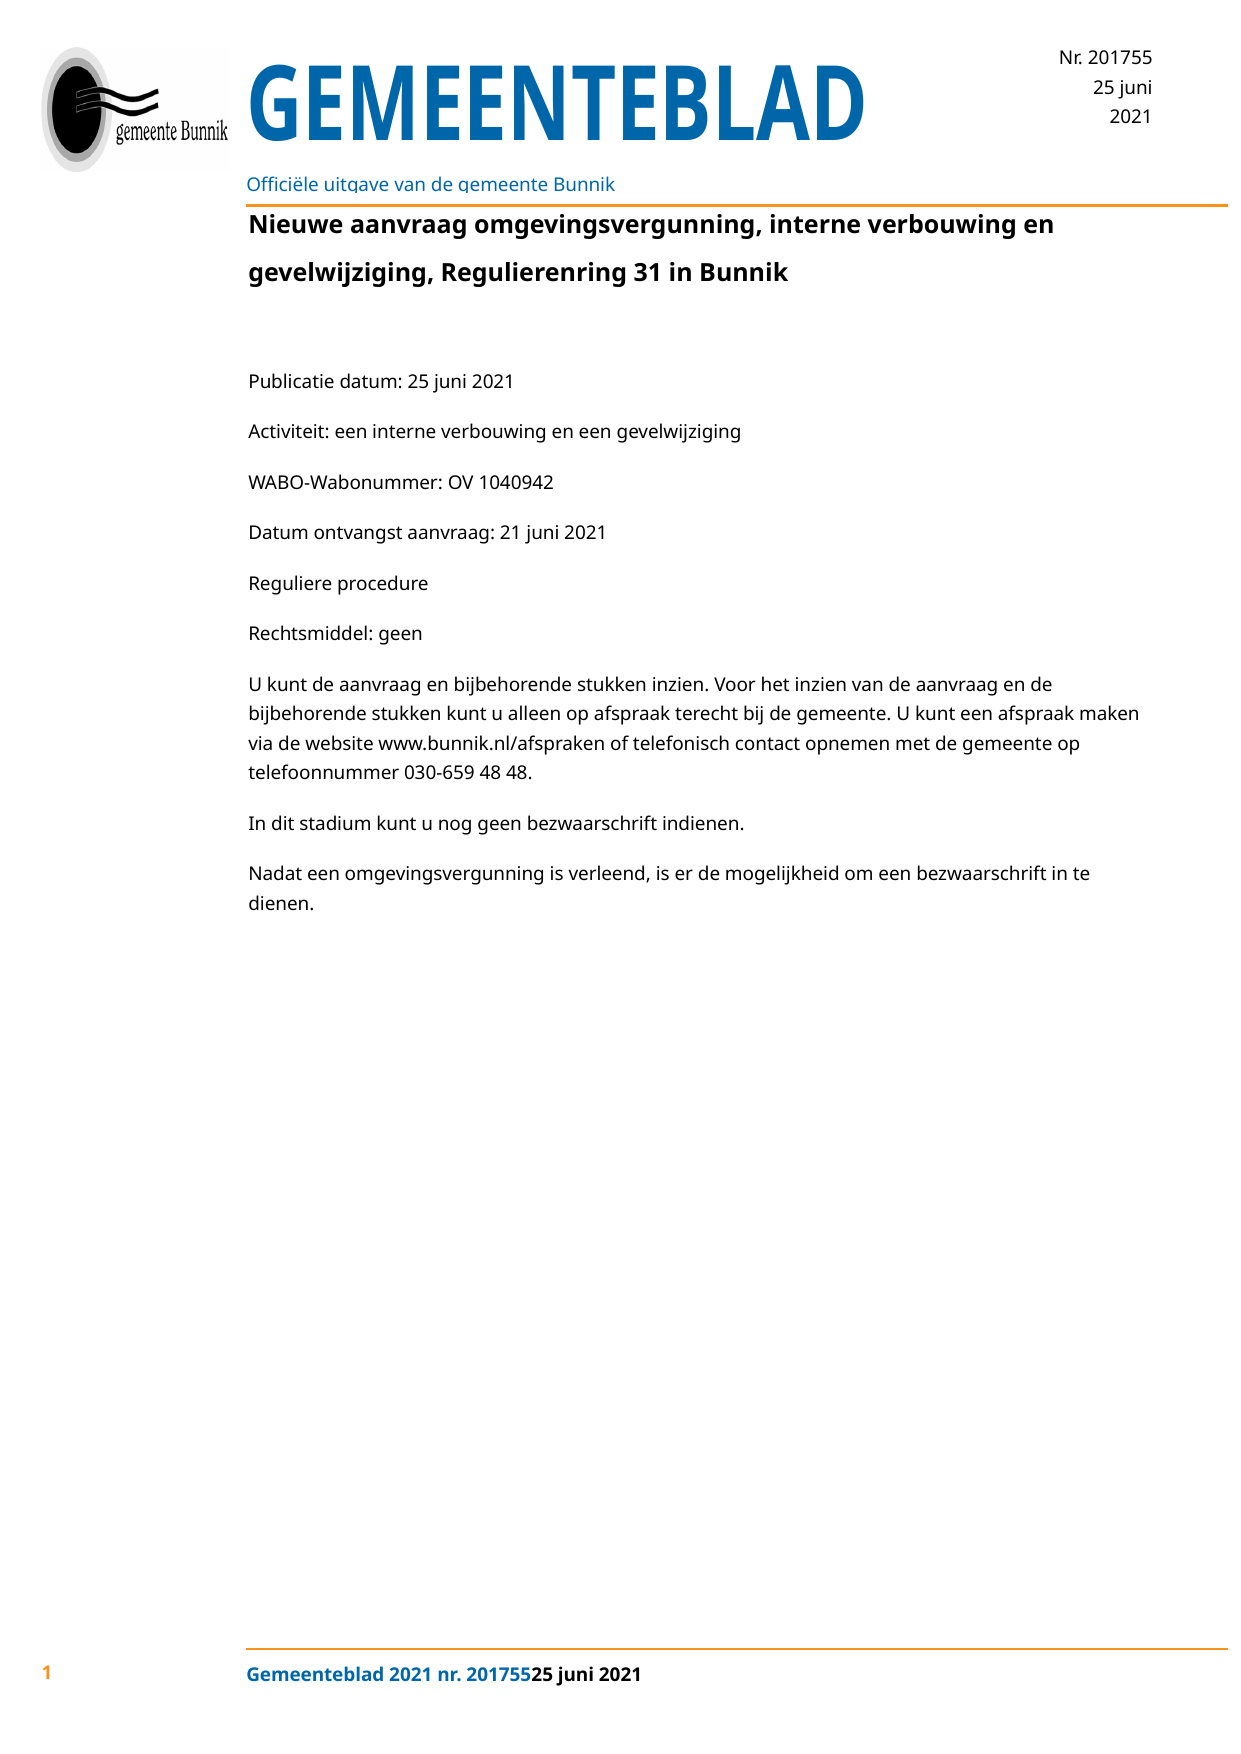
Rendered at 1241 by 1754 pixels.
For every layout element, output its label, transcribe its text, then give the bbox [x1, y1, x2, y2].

text Datum ontvangst aanvraag: 21 juni 2021 [248, 519, 1152, 545]
text U kunt de aanvraag en bijbehorende stukken inzien. Voor het inzien van de aanvraag en de bijbehorende stukken kunt u alleen op afspraak terecht bij de gemeente. U kunt een afspraak maken via de website www.bunnik.nl/afspraken of telefonisch contact opnemen met de gemeente op telefoonnummer 030-659 48 48. [248, 671, 1152, 785]
picture [41, 47, 231, 172]
text Nadat een omgevingsvergunning is verleend, is er de mogelijkheid om een bezwaarschrift in te dienen. [248, 860, 1152, 916]
text WABO-Wabonummer: OV 1040942 [248, 469, 1152, 495]
text Reguliere procedure [248, 570, 1152, 596]
text Activiteit: een interne verbouwing en een gevelwijziging [248, 419, 1152, 444]
text Rechtsmiddel: geen [248, 620, 1152, 646]
text In dit stadium kunt u nog geen bezwaarschrift indienen. [248, 810, 1152, 836]
text Publicatie datum: 25 juni 2021 [248, 368, 1152, 394]
text Nieuwe aanvraag omgevingsvergunning, interne verbouwing en gevelwijziging, Regulierenring 31 in Bunnik [248, 207, 1152, 288]
